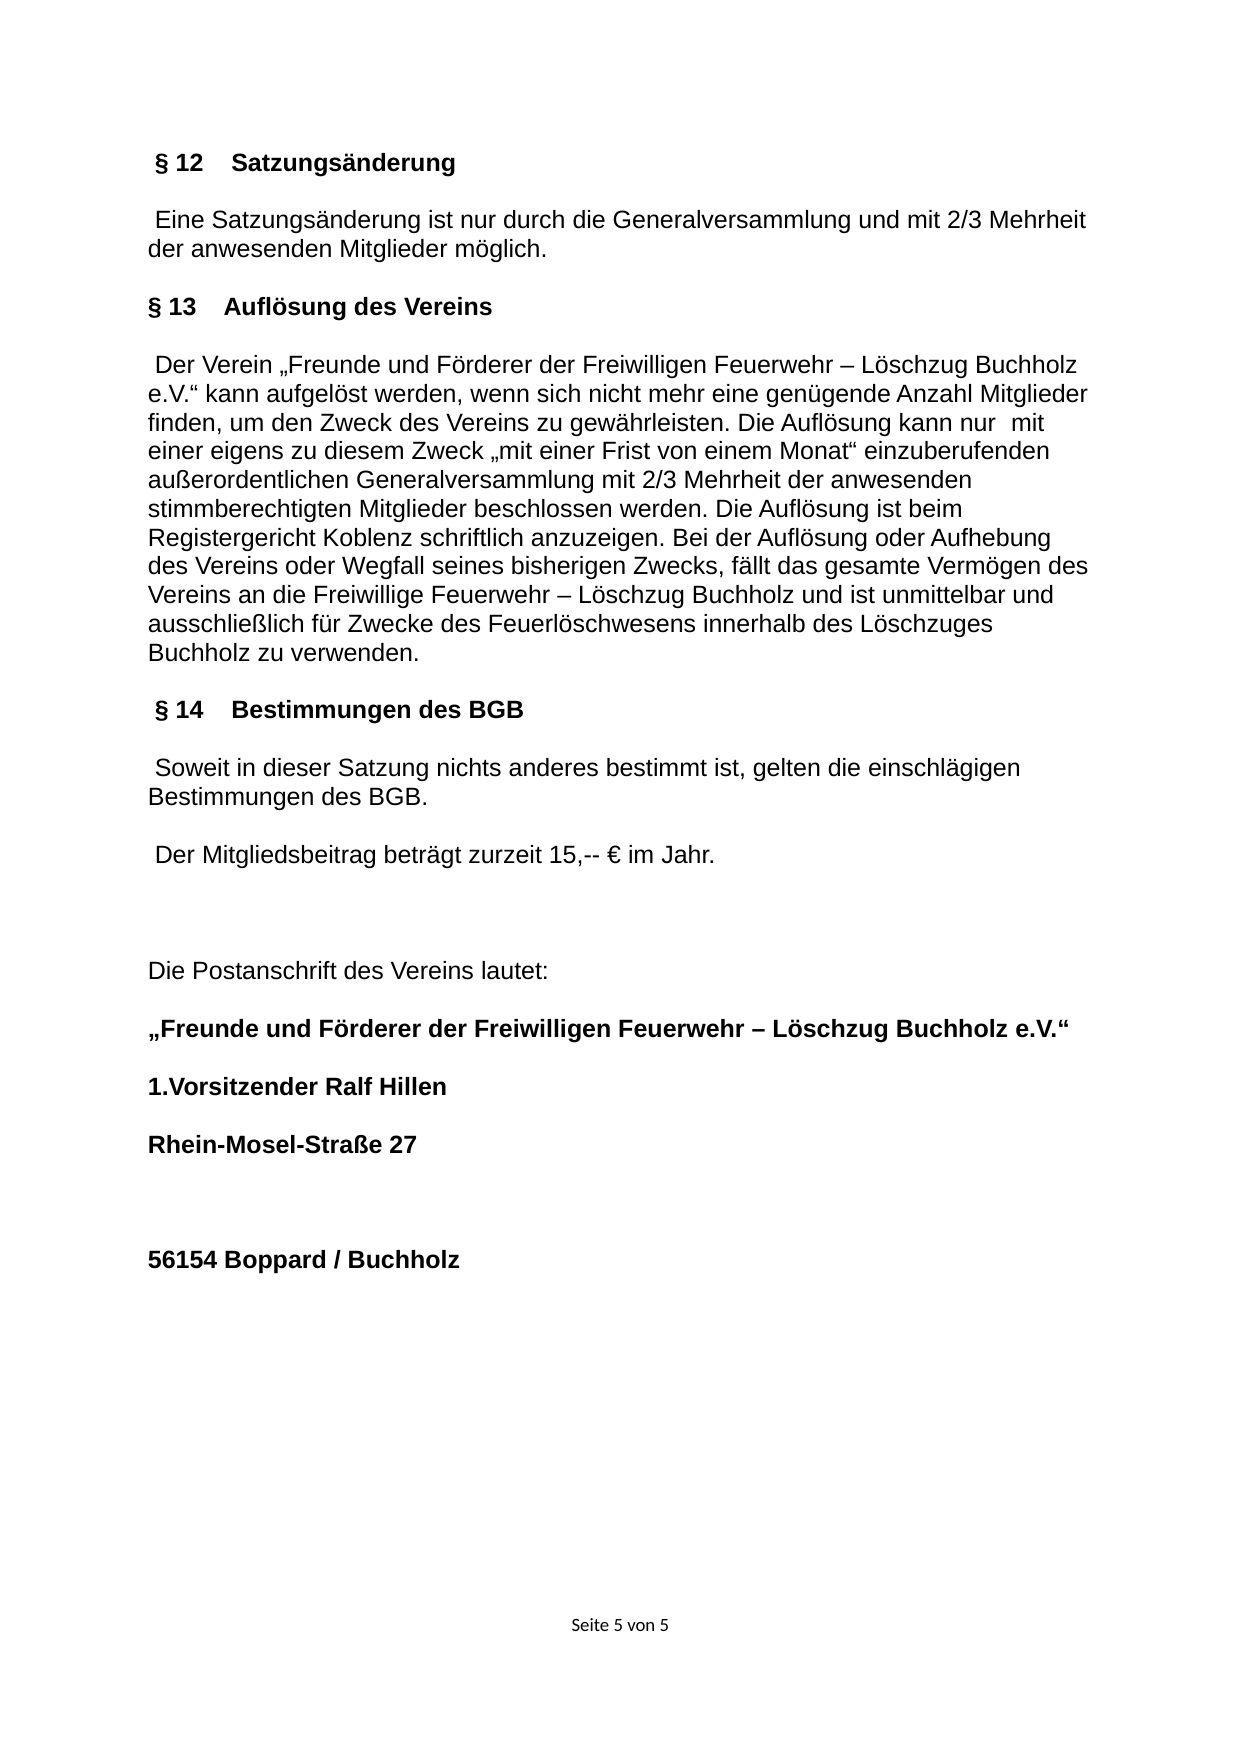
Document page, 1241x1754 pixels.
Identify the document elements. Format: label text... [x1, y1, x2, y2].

text Die Postanschrift des Vereins lautet: [148, 956, 1093, 985]
text Der Verein „Freunde und Förderer der Freiwilligen Feuerwehr – Löschzug Buchholz e.V.“ kann aufgelöst werden, wenn sich nicht mehr eine genügende Anzahl Mitglieder finden, um den Zweck des Vereins zu gewährleisten. Die Auflösung kann nur mit einer eigens zu diesem Zweck „mit einer Frist von einem Monat“ einzuberufenden außerordentlichen Generalversammlung mit 2/3 Mehrheit der anwesenden stimmberechtigten Mitglieder beschlossen werden. Die Auflösung ist beim Registergericht Koblenz schriftlich anzuzeigen. Bei der Auflösung oder Aufhebung des Vereins oder Wegfall seines bisherigen Zwecks, fällt das gesamte Vermögen des Vereins an die Freiwillige Feuerwehr – Löschzug Buchholz und ist unmittelbar und ausschließlich für Zwecke des Feuerlöschwesens innerhalb des Löschzuges Buchholz zu verwenden. [148, 350, 1093, 666]
text § 14 Bestimmungen des BGB [148, 696, 1093, 724]
text Der Mitgliedsbeitrag beträgt zurzeit 15,-- € im Jahr. [148, 840, 1093, 869]
text „Freunde und Förderer der Freiwilligen Feuerwehr – Löschzug Buchholz e.V.“ [148, 1014, 1093, 1043]
text § 13 Auflösung des Vereins [148, 292, 1093, 321]
text 56154 Boppard / Buchholz [148, 1246, 1093, 1274]
text Rhein-Mosel-Straße 27 [148, 1130, 1093, 1158]
text Eine Satzungsänderung ist nur durch die Generalversammlung und mit 2/3 Mehrheit der anwesenden Mitglieder möglich. [148, 206, 1093, 263]
text Soweit in dieser Satzung nichts anderes bestimmt ist, gelten die einschlägigen Bestimmungen des BGB. [148, 753, 1093, 811]
text 1.Vorsitzender Ralf Hillen [148, 1072, 1093, 1101]
text § 12 Satzungsänderung [148, 148, 1093, 176]
